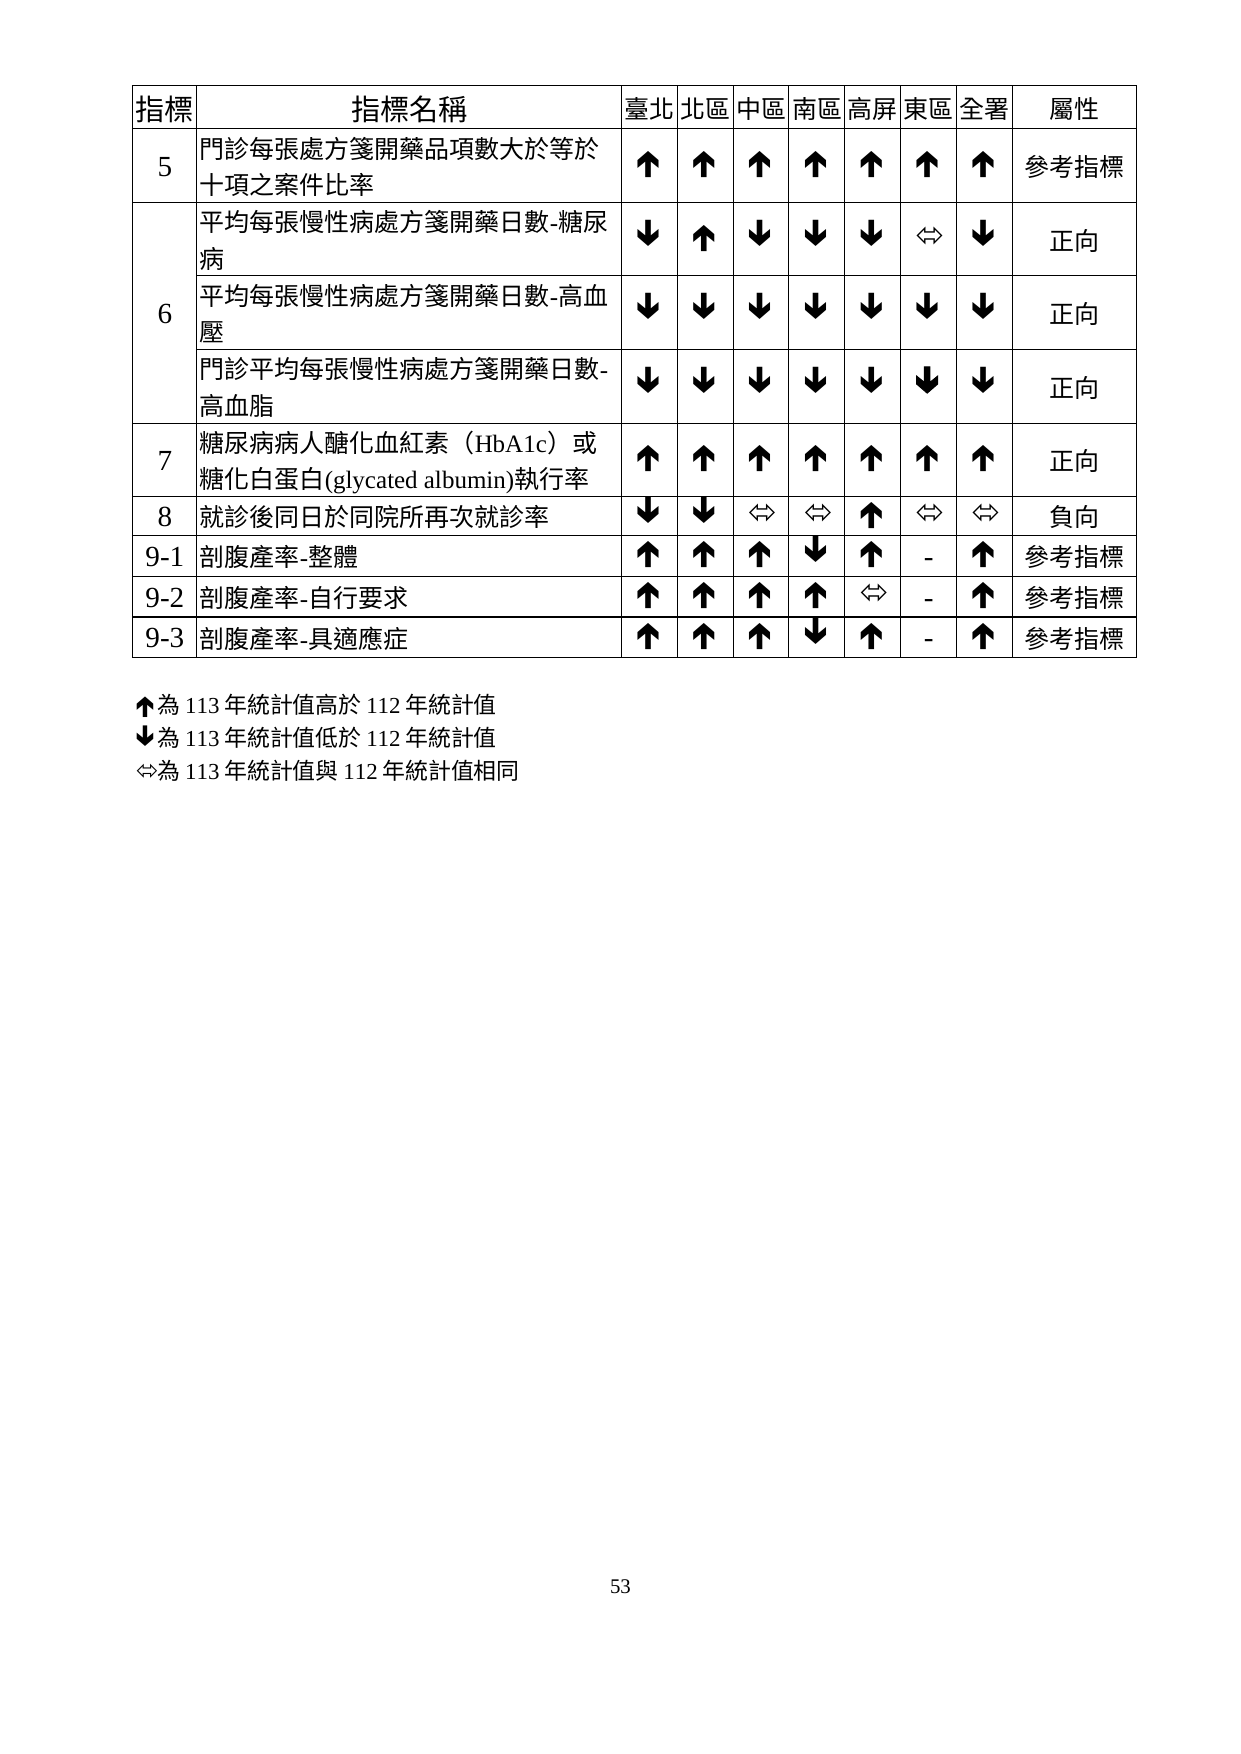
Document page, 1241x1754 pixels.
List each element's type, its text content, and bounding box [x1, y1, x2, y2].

table_cell  [678, 129, 733, 202]
table_cell 參考指標 [1013, 577, 1136, 616]
table_cell  [678, 618, 733, 657]
table_cell  [901, 276, 956, 349]
table_cell - [901, 618, 956, 657]
table_cell  [789, 350, 844, 422]
table_cell  [845, 276, 900, 349]
table_cell  [901, 424, 956, 496]
table_cell  [789, 497, 844, 535]
table_cell  [622, 276, 677, 349]
text 為113年統計值低於112年統計值 [89, 720, 1152, 753]
table_cell  [901, 203, 956, 275]
table_header 北區 [678, 86, 733, 128]
table_header 全署 [957, 86, 1012, 128]
table_cell 8 [133, 497, 196, 535]
table_cell  [845, 424, 900, 496]
table_cell  [734, 203, 788, 275]
table_cell  [789, 618, 844, 657]
table_cell 5 [133, 129, 196, 202]
table_cell  [957, 618, 1012, 657]
table_cell  [678, 276, 733, 349]
table_cell - [901, 577, 956, 616]
table_cell  [845, 577, 900, 616]
table_cell  [789, 577, 844, 616]
table_cell  [678, 424, 733, 496]
table_cell  [734, 618, 788, 657]
table_cell  [789, 129, 844, 202]
table_cell 正向 [1013, 276, 1136, 349]
table_cell  [678, 536, 733, 576]
table_cell  [622, 203, 677, 275]
table_cell  [734, 536, 788, 576]
table_cell 剖腹產率-具適應症 [197, 618, 621, 657]
table_header 中區 [734, 86, 788, 128]
table_cell  [734, 424, 788, 496]
table_cell  [789, 276, 844, 349]
table_cell  [622, 129, 677, 202]
table_cell  [957, 497, 1012, 535]
table_cell  [957, 276, 1012, 349]
table_header 指標 [133, 86, 196, 128]
table_cell  [734, 129, 788, 202]
table_cell  [622, 536, 677, 576]
table_cell 正向 [1013, 203, 1136, 275]
table_cell  [845, 536, 900, 576]
table_cell 9-2 [133, 577, 196, 616]
table_cell  [622, 350, 677, 422]
table_cell  [957, 536, 1012, 576]
table_cell  [622, 618, 677, 657]
table_cell  [622, 497, 677, 535]
table_cell  [789, 424, 844, 496]
table_header 東區 [901, 86, 956, 128]
table_cell  [734, 497, 788, 535]
table_cell  [734, 577, 788, 616]
table_cell  [845, 203, 900, 275]
table_cell  [957, 577, 1012, 616]
table_cell  [901, 350, 956, 422]
table_cell 正向 [1013, 424, 1136, 496]
table_cell 剖腹產率-整體 [197, 536, 621, 576]
table_cell 門診平均每張慢性病處方箋開藥日數-高血脂 [197, 350, 621, 422]
table_cell 6 [133, 203, 196, 422]
table_cell 7 [133, 424, 196, 496]
table_cell  [845, 618, 900, 657]
text 為113年統計值與112年統計值相同 [89, 753, 1152, 786]
table_cell 平均每張慢性病處方箋開藥日數-高血壓 [197, 276, 621, 349]
table_cell  [901, 129, 956, 202]
table_cell 參考指標 [1013, 129, 1136, 202]
text 為113年統計值高於112年統計值 [89, 687, 1152, 720]
table_cell 正向 [1013, 350, 1136, 422]
table_cell  [957, 129, 1012, 202]
table_cell  [622, 577, 677, 616]
table_cell  [789, 536, 844, 576]
table_cell 就診後同日於同院所再次就診率 [197, 497, 621, 535]
table_cell 9-1 [133, 536, 196, 576]
table_cell  [845, 497, 900, 535]
table_header 南區 [789, 86, 844, 128]
table_cell 負向 [1013, 497, 1136, 535]
table_header 高屏 [845, 86, 900, 128]
table_cell  [845, 129, 900, 202]
table_cell  [678, 577, 733, 616]
table_header 指標名稱 [197, 86, 621, 128]
table_cell 參考指標 [1013, 536, 1136, 576]
table_cell  [901, 497, 956, 535]
table_header 臺北 [622, 86, 677, 128]
table_cell  [957, 203, 1012, 275]
table_cell 糖尿病病人醣化血紅素（HbA1c）或糖化白蛋白(glycated albumin)執行率 [197, 424, 621, 496]
table_cell  [957, 424, 1012, 496]
table_cell 門診每張處方箋開藥品項數大於等於十項之案件比率 [197, 129, 621, 202]
table_header 屬性 [1013, 86, 1136, 128]
table_cell 平均每張慢性病處方箋開藥日數-糖尿病 [197, 203, 621, 275]
table_cell  [734, 350, 788, 422]
table_cell  [845, 350, 900, 422]
table_cell  [678, 497, 733, 535]
table_cell - [901, 536, 956, 576]
table_cell  [957, 350, 1012, 422]
table_cell 9-3 [133, 618, 196, 657]
table_cell  [678, 350, 733, 422]
table_cell  [622, 424, 677, 496]
table_cell  [789, 203, 844, 275]
table_cell 參考指標 [1013, 618, 1136, 657]
table_cell  [734, 276, 788, 349]
table_cell  [678, 203, 733, 275]
table_cell 剖腹產率-自行要求 [197, 577, 621, 616]
